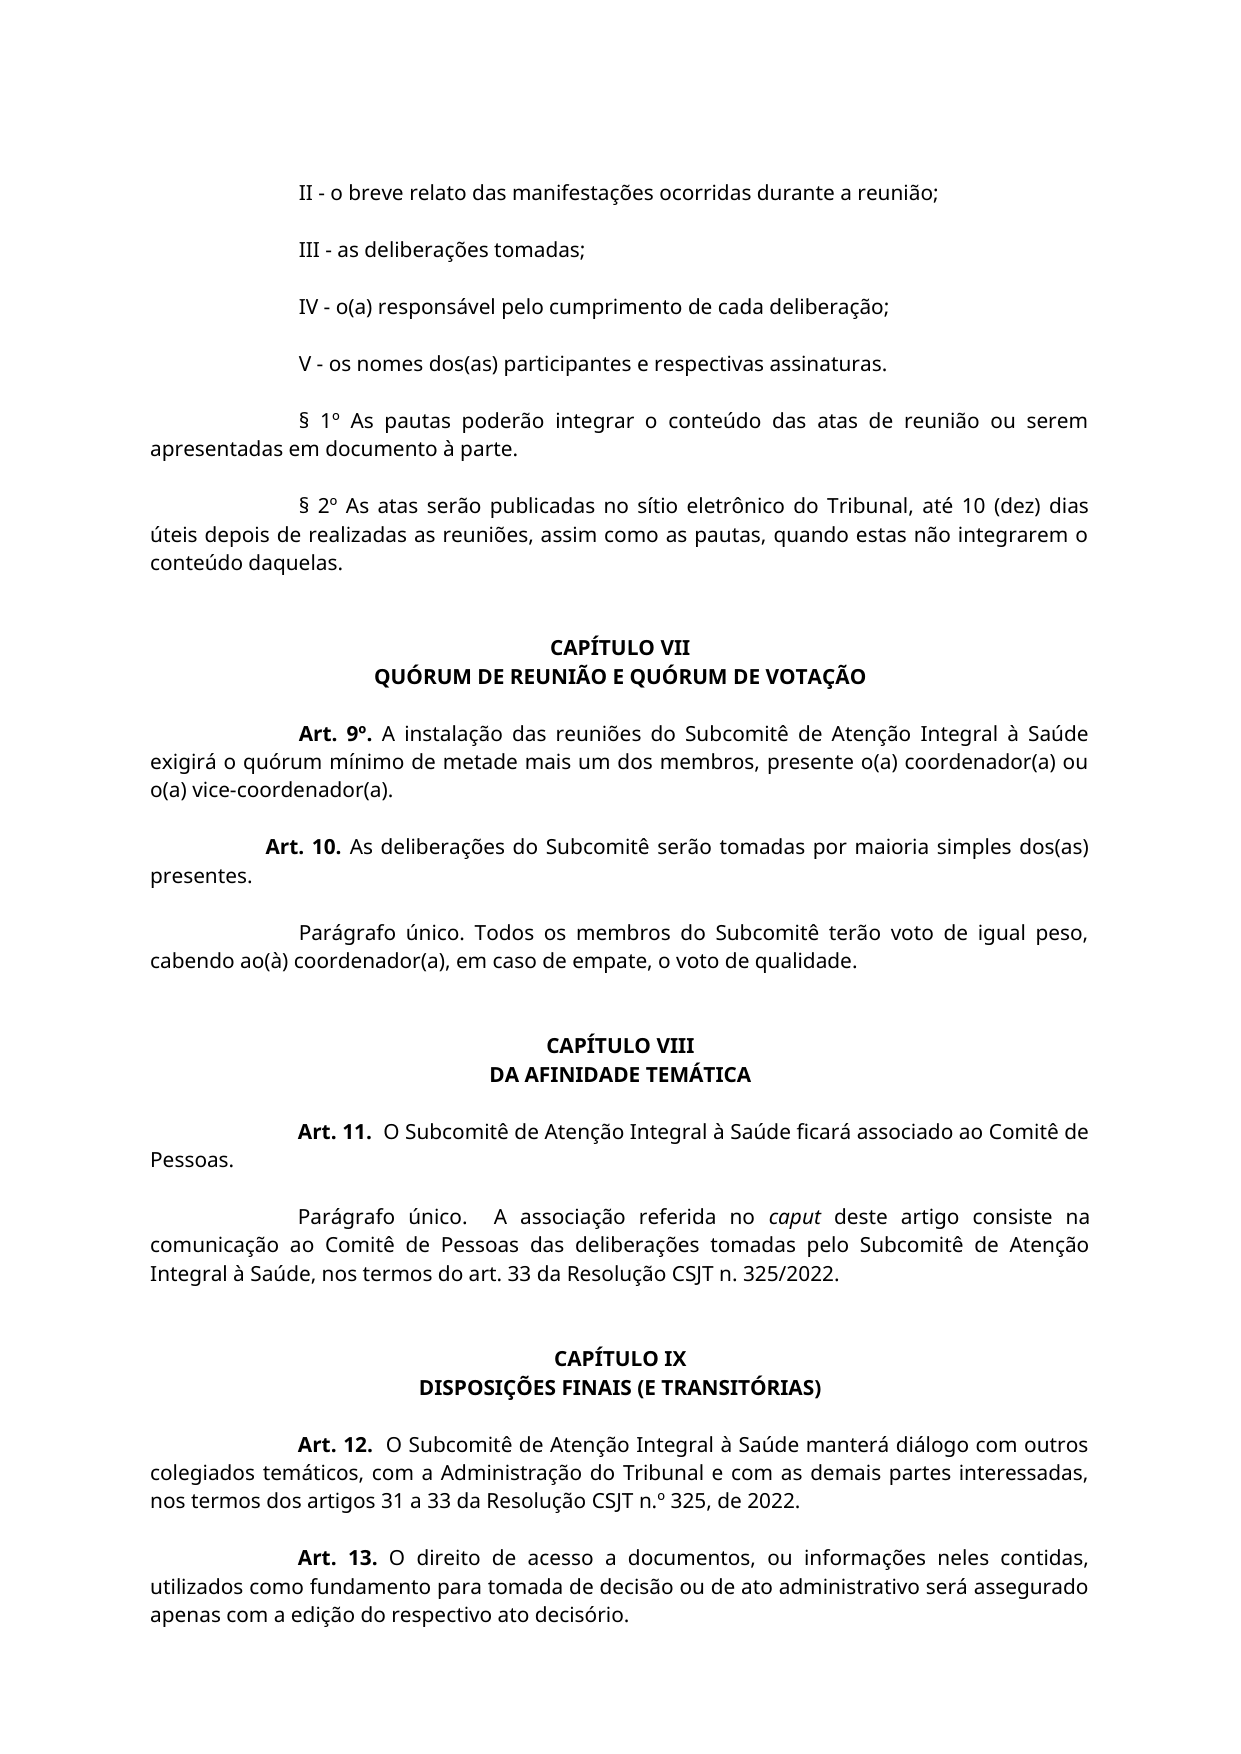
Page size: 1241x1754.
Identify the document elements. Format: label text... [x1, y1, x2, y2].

text IV - o(a) responsável pelo cumprimento de cada deliberação; [150, 292, 1090, 321]
text Art. 9º. A instalação das reuniões do Subcomitê de Atenção Integral à Saúde exigirá o quórum mínimo de metade mais um dos membros, presente o(a) coordenador(a) ou o(a) vice-coordenador(a). [150, 719, 1090, 804]
text QUÓRUM DE REUNIÃO E QUÓRUM DE VOTAÇÃO [150, 662, 1090, 690]
text II - o breve relato das manifestações ocorridas durante a reunião; [150, 178, 1090, 207]
text Parágrafo único. Todos os membros do Subcomitê terão voto de igual peso, cabendo ao(à) coordenador(a), em caso de empate, o voto de qualidade. [150, 918, 1090, 975]
text CAPÍTULO IX [150, 1344, 1090, 1373]
text DISPOSIÇÕES FINAIS (E TRANSITÓRIAS) [150, 1373, 1090, 1401]
text Art. 13. O direito de acesso a documentos, ou informações neles contidas, utilizados como fundamento para tomada de decisão ou de ato administrativo será assegurado apenas com a edição do respectivo ato decisório. [150, 1543, 1090, 1629]
text V - os nomes dos(as) participantes e respectivas assinaturas. [150, 349, 1090, 377]
text Parágrafo único. A associação referida no caput deste artigo consiste na comunicação ao Comitê de Pessoas das deliberações tomadas pelo Subcomitê de Atenção Integral à Saúde, nos termos do art. 33 da Resolução CSJT n. 325/2022. [150, 1202, 1090, 1287]
text Art. 11. O Subcomitê de Atenção Integral à Saúde ficará associado ao Comitê de Pessoas. [150, 1117, 1090, 1174]
text CAPÍTULO VIII [150, 1032, 1090, 1060]
text Art. 12. O Subcomitê de Atenção Integral à Saúde manterá diálogo com outros colegiados temáticos, com a Administração do Tribunal e com as demais partes interessadas, nos termos dos artigos 31 a 33 da Resolução CSJT n.º 325, de 2022. [150, 1430, 1090, 1515]
text § 1º As pautas poderão integrar o conteúdo das atas de reunião ou serem apresentadas em documento à parte. [150, 406, 1090, 463]
text § 2º As atas serão publicadas no sítio eletrônico do Tribunal, até 10 (dez) dias úteis depois de realizadas as reuniões, assim como as pautas, quando estas não integrarem o conteúdo daquelas. [150, 491, 1090, 577]
text CAPÍTULO VII [150, 633, 1090, 662]
text DA AFINIDADE TEMÁTICA [150, 1060, 1090, 1088]
text III - as deliberações tomadas; [150, 235, 1090, 264]
text Art. 10. As deliberações do Subcomitê serão tomadas por maioria simples dos(as) presentes. [150, 832, 1090, 889]
